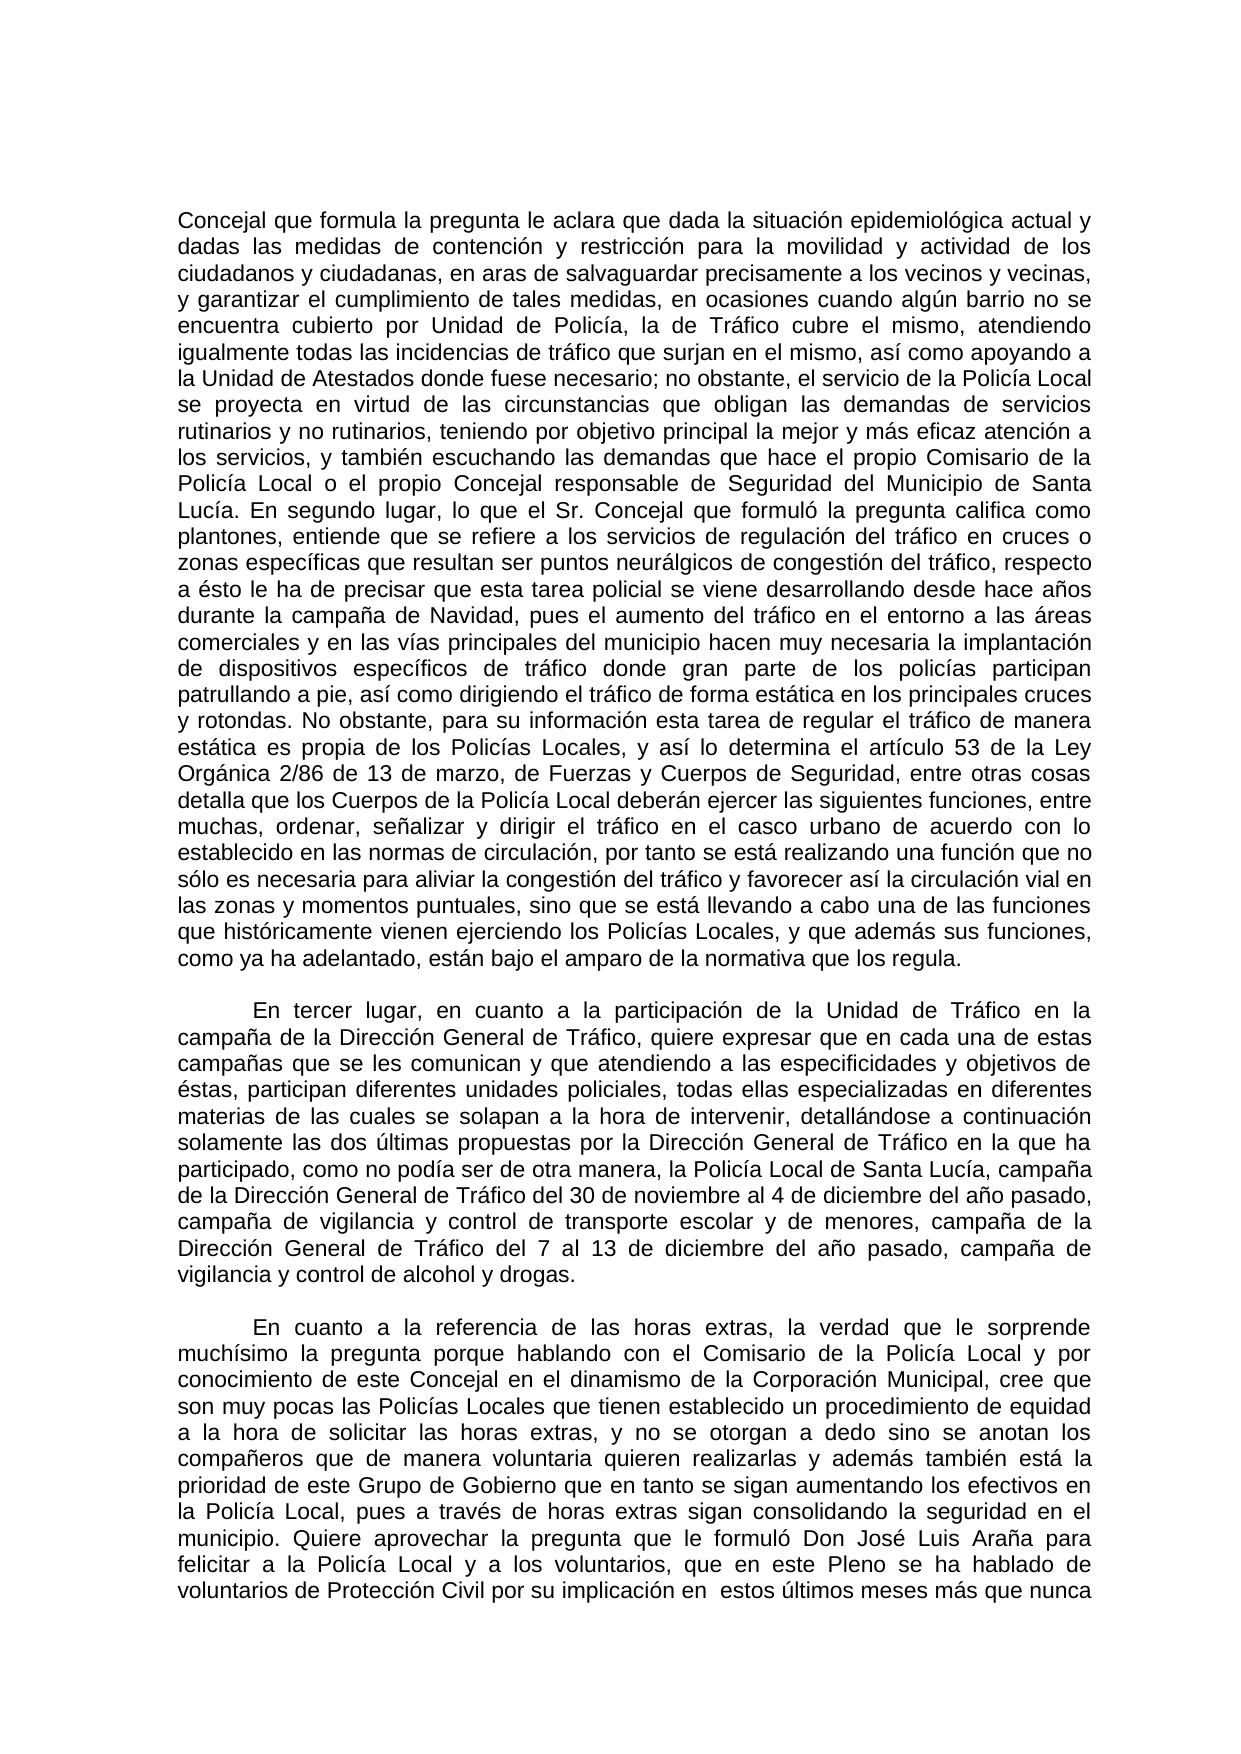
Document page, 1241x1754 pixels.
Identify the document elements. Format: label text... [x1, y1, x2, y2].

text En cuanto a la referencia de las horas extras, la verdad que le sorprende muchísimo la pregunta porque hablando con el Comisario de la Policía Local y por conocimiento de este Concejal en el dinamismo de la Corporación Municipal, cree que son muy pocas las Policías Locales que tienen establecido un procedimiento de equidad a la hora de solicitar las horas extras, y no se otorgan a dedo sino se anotan los compañeros que de manera voluntaria quieren realizarlas y además también está la prioridad de este Grupo de Gobierno que en tanto se sigan aumentando los efectivos en la Policía Local, pues a través de horas extras sigan consolidando la seguridad en el municipio. Quiere aprovechar la pregunta que le formuló Don José Luis Araña para felicitar a la Policía Local y a los voluntarios, que en este Pleno se ha hablado de voluntarios de Protección Civil por su implicación en estos últimos meses más que nunca [177, 1314, 1092, 1603]
text Concejal que formula la pregunta le aclara que dada la situación epidemiológica actual y dadas las medidas de contención y restricción para la movilidad y actividad de los ciudadanos y ciudadanas, en aras de salvaguardar precisamente a los vecinos y vecinas, y garantizar el cumplimiento de tales medidas, en ocasiones cuando algún barrio no se encuentra cubierto por Unidad de Policía, la de Tráfico cubre el mismo, atendiendo igualmente todas las incidencias de tráfico que surjan en el mismo, así como apoyando a la Unidad de Atestados donde fuese necesario; no obstante, el servicio de la Policía Local se proyecta en virtud de las circunstancias que obligan las demandas de servicios rutinarios y no rutinarios, teniendo por objetivo principal la mejor y más eficaz atención a los servicios, y también escuchando las demandas que hace el propio Comisario de la Policía Local o el propio Concejal responsable de Seguridad del Municipio de Santa Lucía. En segundo lugar, lo que el Sr. Concejal que formuló la pregunta califica como plantones, entiende que se refiere a los servicios de regulación del tráfico en cruces o zonas específicas que resultan ser puntos neurálgicos de congestión del tráfico, respecto a ésto le ha de precisar que esta tarea policial se viene desarrollando desde hace años durante la campaña de Navidad, pues el aumento del tráfico en el entorno a las áreas comerciales y en las vías principales del municipio hacen muy necesaria la implantación de dispositivos específicos de tráfico donde gran parte de los policías participan patrullando a pie, así como dirigiendo el tráfico de forma estática en los principales cruces y rotondas. No obstante, para su información esta tarea de regular el tráfico de manera estática es propia de los Policías Locales, y así lo determina el artículo 53 de la Ley Orgánica 2/86 de 13 de marzo, de Fuerzas y Cuerpos de Seguridad, entre otras cosas detalla que los Cuerpos de la Policía Local deberán ejercer las siguientes funciones, entre muchas, ordenar, señalizar y dirigir el tráfico en el casco urbano de acuerdo con lo establecido en las normas de circulación, por tanto se está realizando una función que no sólo es necesaria para aliviar la congestión del tráfico y favorecer así la circulación vial en las zonas y momentos puntuales, sino que se está llevando a cabo una de las funciones que históricamente vienen ejerciendo los Policías Locales, y que además sus funciones, como ya ha adelantado, están bajo el amparo de la normativa que los regula. [177, 207, 1092, 971]
text En tercer lugar, en cuanto a la participación de la Unidad de Tráfico en la campaña de la Dirección General de Tráfico, quiere expresar que en cada una de estas campañas que se les comunican y que atendiendo a las especificidades y objetivos de éstas, participan diferentes unidades policiales, todas ellas especializadas en diferentes materias de las cuales se solapan a la hora de intervenir, detallándose a continuación solamente las dos últimas propuestas por la Dirección General de Tráfico en la que ha participado, como no podía ser de otra manera, la Policía Local de Santa Lucía, campaña de la Dirección General de Tráfico del 30 de noviembre al 4 de diciembre del año pasado, campaña de vigilancia y control de transporte escolar y de menores, campaña de la Dirección General de Tráfico del 7 al 13 de diciembre del año pasado, campaña de vigilancia y control de alcohol y drogas. [177, 997, 1092, 1287]
